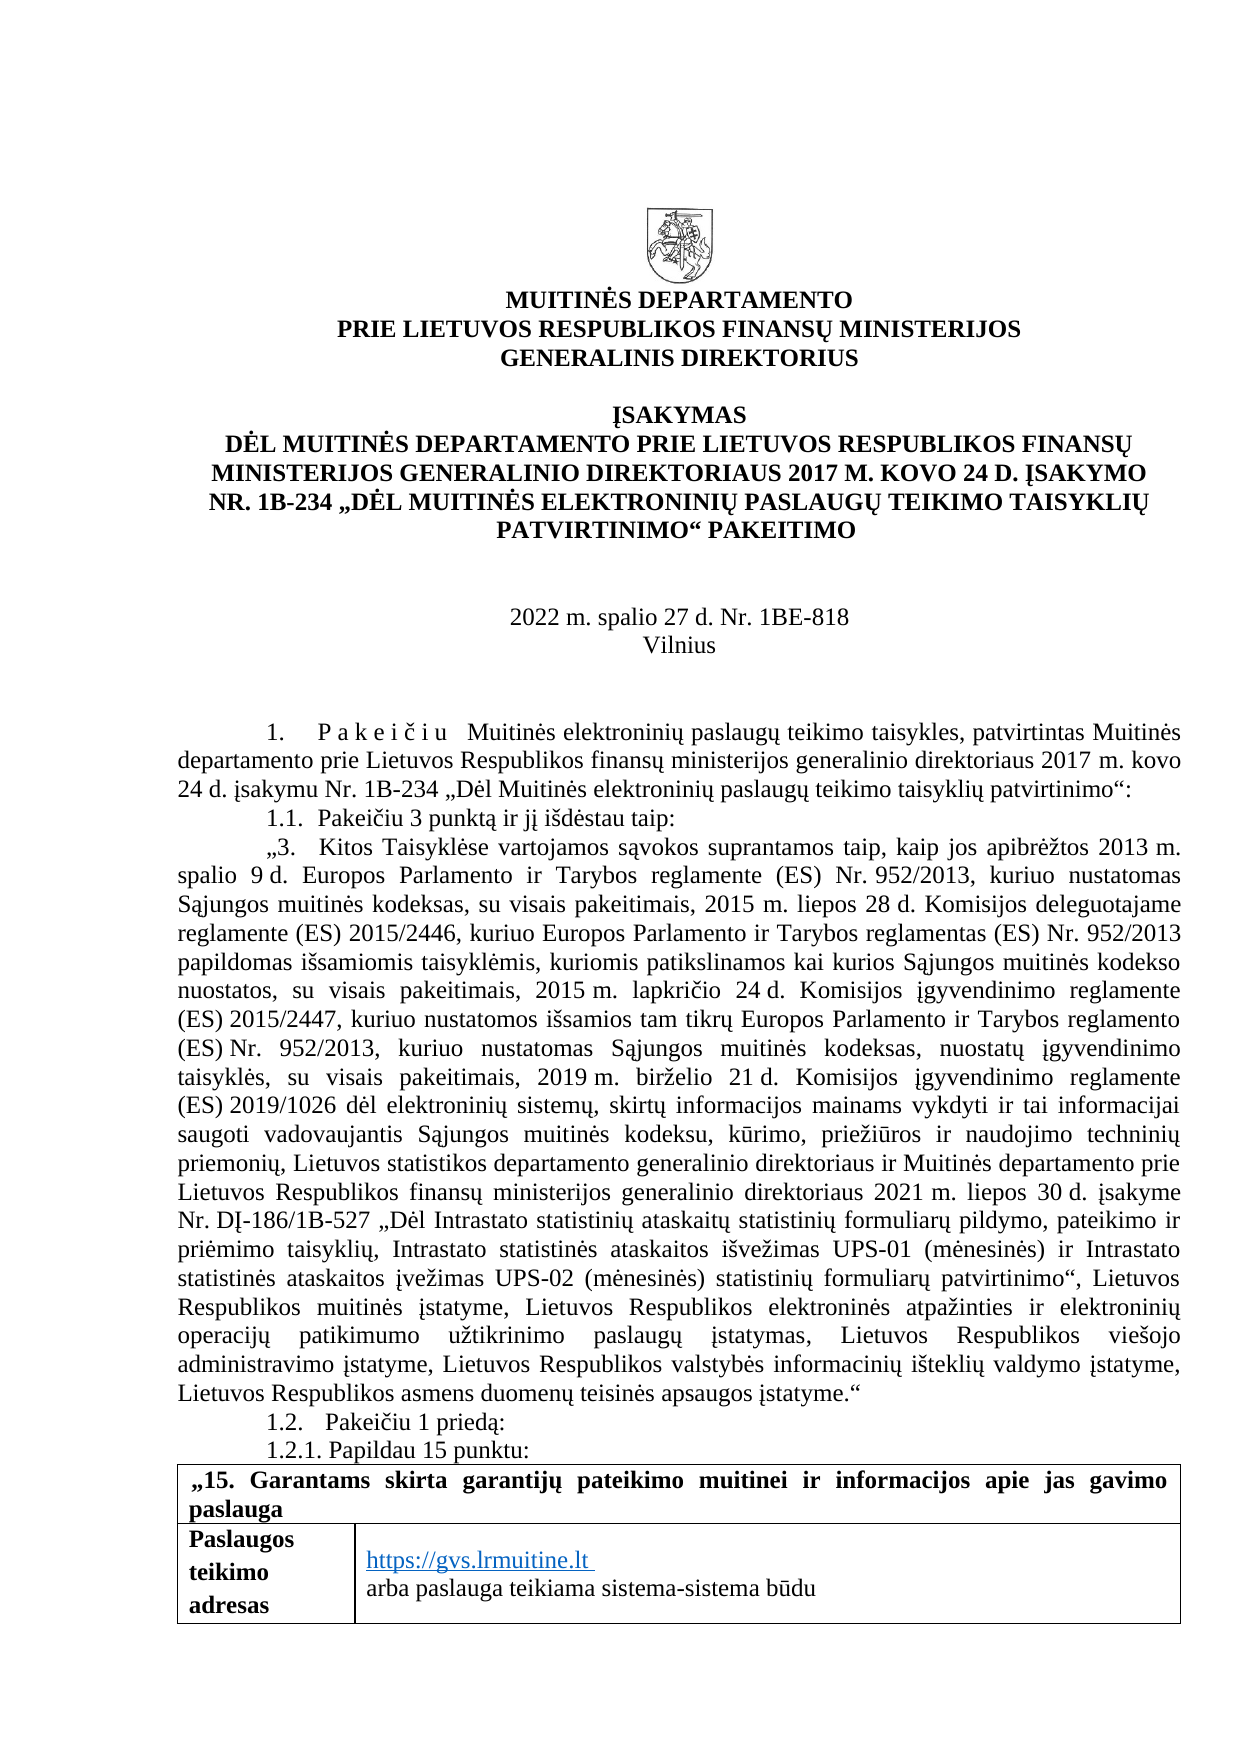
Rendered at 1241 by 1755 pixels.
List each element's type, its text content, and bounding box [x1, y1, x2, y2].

text Vilnius [177, 631, 1181, 659]
text GENERALINIS DIREKTORIUS [177, 343, 1181, 372]
text ĮSAKYMAS [177, 401, 1181, 429]
text 1.2.1. Papildau 15 punktu: [177, 1436, 1181, 1464]
table_cell https://gvs.lrmuitine.lt arba paslauga teikiama sistema-sistema būdu [356, 1524, 1180, 1623]
table_header „15. Garantams skirta garantijų pateikimo muitinei ir informacijos apie jas gavimo paslauga [178, 1465, 1180, 1523]
text DĖL MUITINĖS DEPARTAMENTO PRIE LIETUVOS RESPUBLIKOS FINANSŲ MINISTERIJOS GENERALINIO DIREKTORIAUS 2017 M. KOVO 24 D. ĮSAKYMO NR. 1B-234 „DĖL MUITINĖS ELEKTRONINIŲ PASLAUGŲ TEIKIMO TAISYKLIŲ PATVIRTINIMO“ PAKEITIMO [177, 429, 1181, 544]
table_cell Paslaugos teikimo adresas [178, 1524, 354, 1623]
text „3. Kitos Taisyklėse vartojamos sąvokos suprantamos taip, kaip jos apibrėžtos 2013 m. spalio 9 d. Europos Parlamento ir Tarybos reglamente (ES) Nr. 952/2013, kuriuo nustatomas Sąjungos muitinės kodeksas, su visais pakeitimais, 2015 m. liepos 28 d. Komisijos deleguotajame reglamente (ES) 2015/2446, kuriuo Europos Parlamento ir Tarybos reglamentas (ES) Nr. 952/2013 papildomas išsamiomis taisyklėmis, kuriomis patikslinamos kai kurios Sąjungos muitinės kodekso nuostatos, su visais pakeitimais, 2015 m. lapkričio 24 d. Komisijos įgyvendinimo reglamente (ES) 2015/2447, kuriuo nustatomos išsamios tam tikrų Europos Parlamento ir Tarybos reglamento (ES) Nr. 952/2013, kuriuo nustatomas Sąjungos muitinės kodeksas, nuostatų įgyvendinimo taisyklės, su visais pakeitimais, 2019 m. birželio 21 d. Komisijos įgyvendinimo reglamente (ES) 2019/1026 dėl elektroninių sistemų, skirtų informacijos mainams vykdyti ir tai informacijai saugoti vadovaujantis Sąjungos muitinės kodeksu, kūrimo, priežiūros ir naudojimo techninių priemonių, Lietuvos statistikos departamento generalinio direktoriaus ir Muitinės departamento prie Lietuvos Respublikos finansų ministerijos generalinio direktoriaus 2021 m. liepos 30 d. įsakyme Nr. DĮ-186/1B-527 „Dėl Intrastato statistinių ataskaitų statistinių formuliarų pildymo, pateikimo ir priėmimo taisyklių, Intrastato statistinės ataskaitos išvežimas UPS-01 (mėnesinės) ir Intrastato statistinės ataskaitos įvežimas UPS-02 (mėnesinės) statistinių formuliarų patvirtinimo“, Lietuvos Respublikos muitinės įstatyme, Lietuvos Respublikos elektroninės atpažinties ir elektroninių operacijų patikimumo užtikrinimo paslaugų įstatymas, Lietuvos Respublikos viešojo administravimo įstatyme, Lietuvos Respublikos valstybės informacinių išteklių valdymo įstatyme, Lietuvos Respublikos asmens duomenų teisinės apsaugos įstatyme.“ [177, 832, 1181, 1407]
text 1. Pakeičiu Muitinės elektroninių paslaugų teikimo taisykles, patvirtintas Muitinės departamento prie Lietuvos Respublikos finansų ministerijos generalinio direktoriaus 2017 m. kovo 24 d. įsakymu Nr. 1B-234 „Dėl Muitinės elektroninių paslaugų teikimo taisyklių patvirtinimo“: [177, 717, 1181, 803]
text MUITINĖS DEPARTAMENTO [177, 286, 1181, 314]
text 1.1. Pakeičiu 3 punktą ir jį išdėstau taip: [177, 803, 1181, 832]
text 2022 m. spalio 27 d. Nr. 1BE-818 [177, 602, 1181, 631]
text PRIE LIETUVOS RESPUBLIKOS FINANSŲ MINISTERIJOS [177, 314, 1181, 343]
text 1.2. Pakeičiu 1 priedą: [177, 1407, 1181, 1436]
